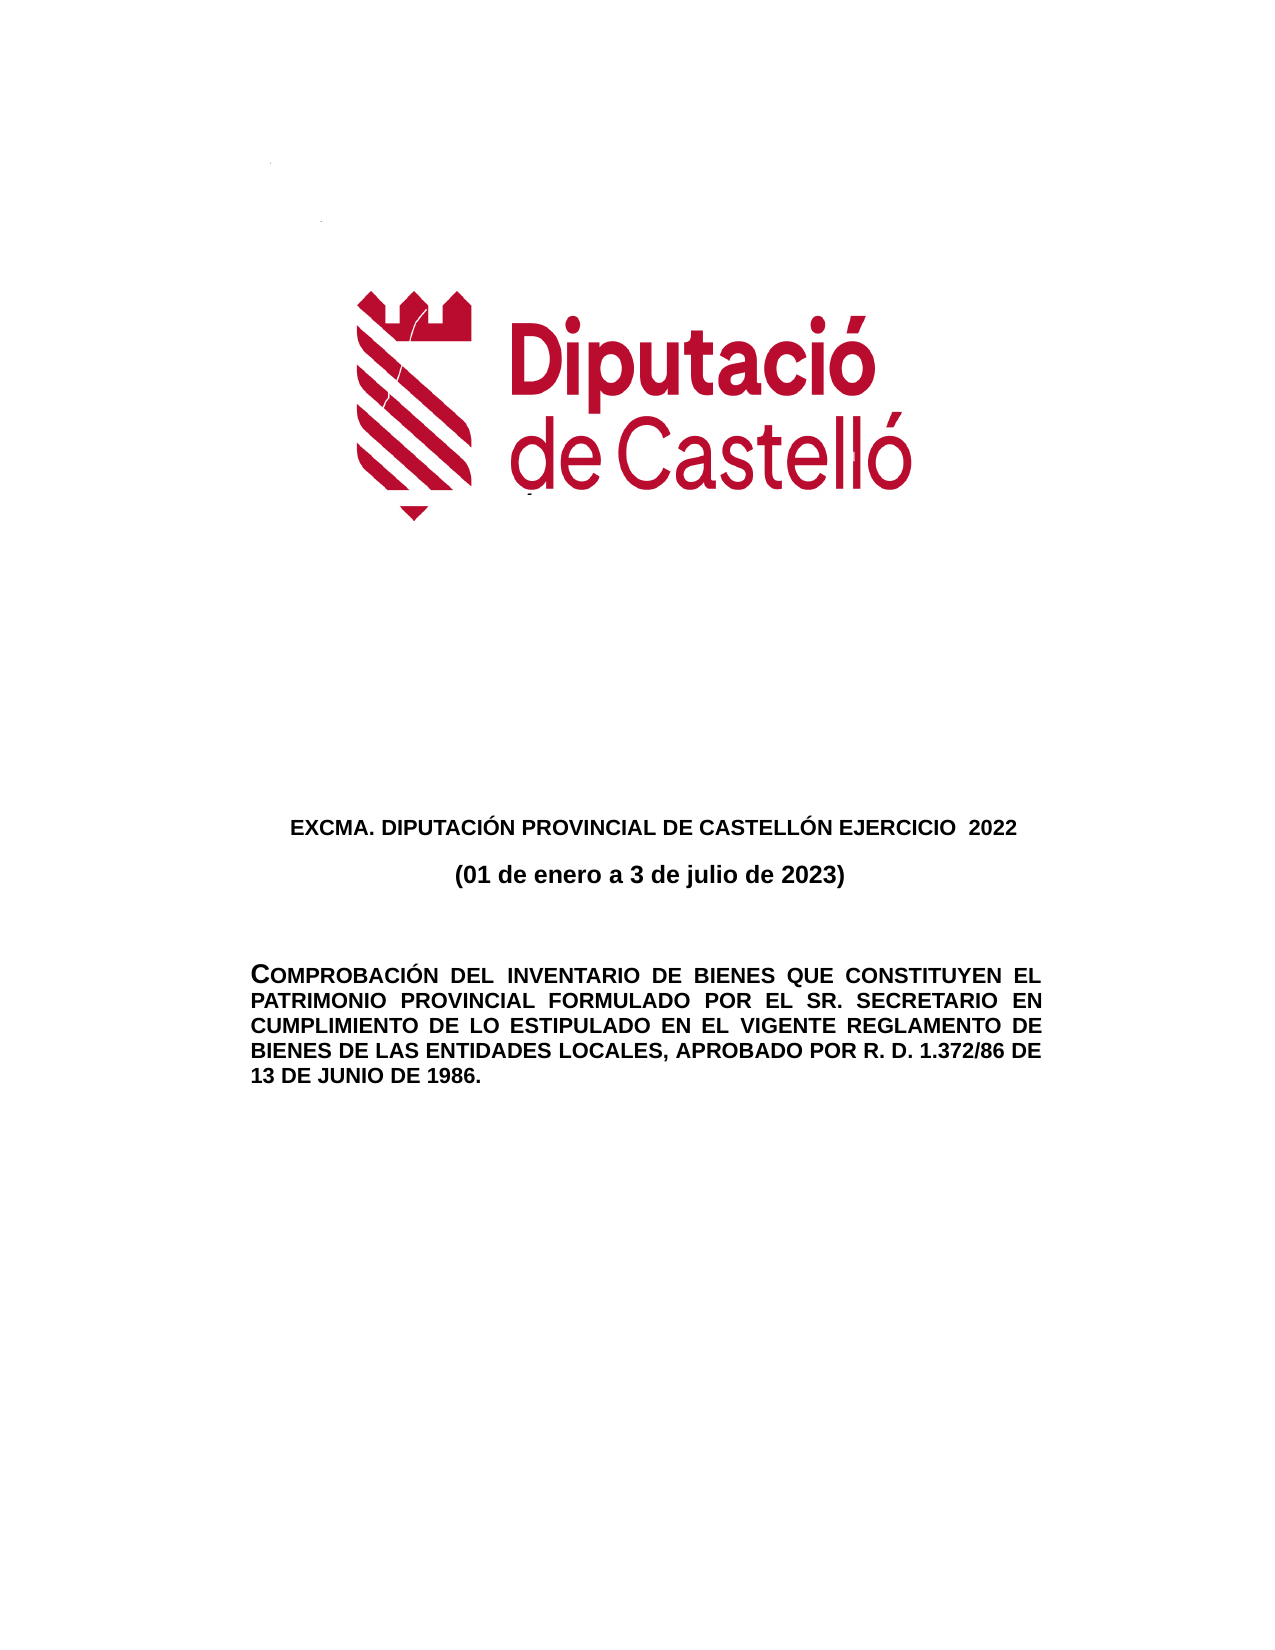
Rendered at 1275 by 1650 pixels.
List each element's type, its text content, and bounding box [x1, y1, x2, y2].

text COMPROBACIÓN DEL INVENTARIO DE BIENES QUE CONSTITUYEN EL PATRIMONIO PROVINCIAL FORMULADO POR EL SR. SECRETARIO EN CUMPLIMIENTO DE LO ESTIPULADO EN EL VIGENTE REGLAMENTO DE BIENES DE LAS ENTIDADES LOCALES, APROBADO POR R. D. 1.372/86 DE 13 DE JUNIO DE 1986. [250, 964, 1042, 1089]
text (01 de enero a 3 de julio de 2023) [314, 864, 985, 889]
picture [242, 150, 1033, 636]
text EXCMA. DIPUTACIÓN PROVINCIAL DE CASTELLÓN EJERCICIO 2022 [290, 795, 1042, 845]
